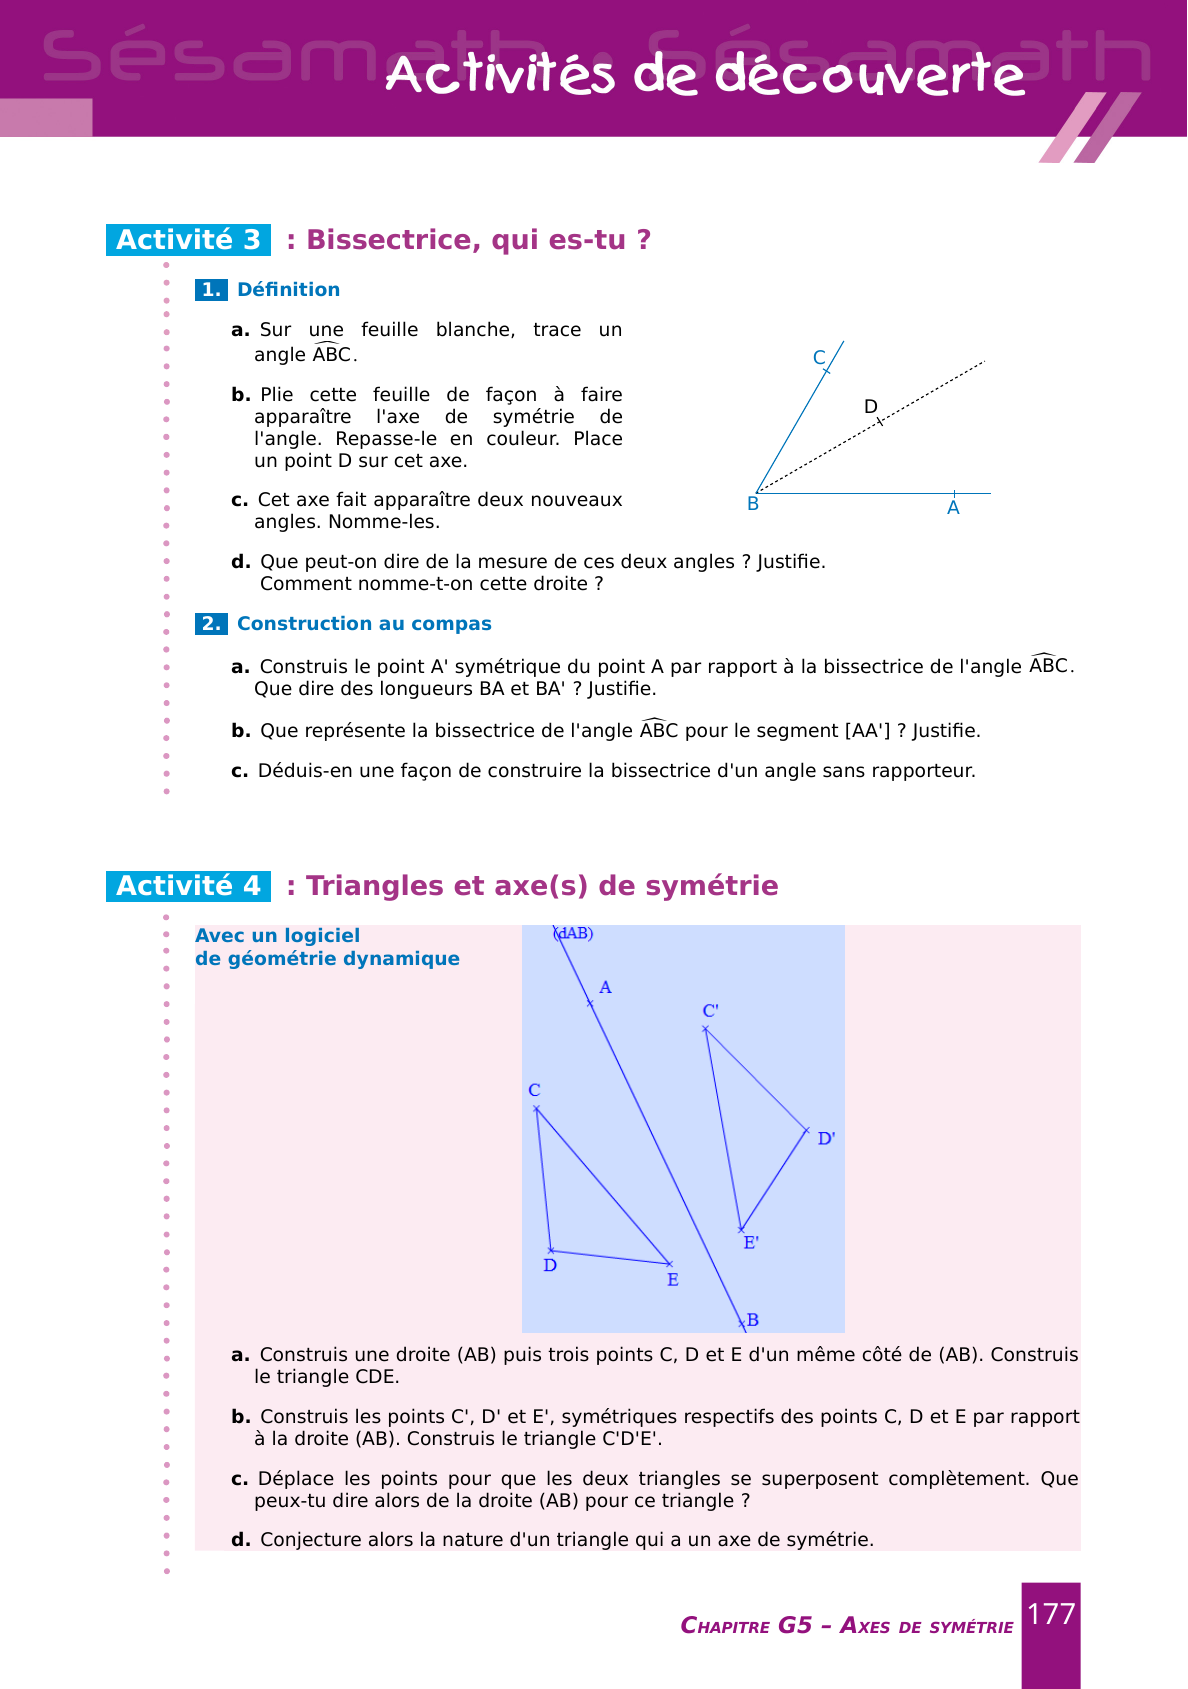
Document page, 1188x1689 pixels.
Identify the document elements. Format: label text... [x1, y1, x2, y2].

list Définition [228, 279, 823, 301]
list Déduis‑en une façon de construire la bissectrice d'un angle sans rapporteur. [224, 760, 1081, 782]
list Sur une feuille blanche, trace un angle [224, 319, 623, 366]
list Que peut‑on dire de la mesure de ces deux angles ? Justifie. Comment nomme‑t‑on cette droite ? [224, 551, 1081, 595]
list Cet axe fait apparaître deux nouveaux angles. Nomme‑les. [224, 489, 623, 533]
list Construis le point A' symétrique du point A par rapport à la bissectrice de l'angle Que dire des longueurs BA et BA' ? Justifie. [224, 652, 1081, 699]
list Conjecture alors la nature d'un triangle qui a un axe de symétrie. [227, 1529, 1081, 1551]
list Avec un logiciel de géométrie dynamique [195, 925, 522, 969]
picture [0, 0, 1187, 163]
list : Bissectrice, qui es‑tu ? [271, 224, 1081, 256]
list Que représente la bissectrice de l'anglepour le segment [AA'] ? Justifie. [224, 717, 1081, 742]
list Construis une droite (AB) puis trois points C, D et E d'un même côté de (AB). Construis le triangle CDE. [227, 1344, 1081, 1388]
list Construction au compas [228, 613, 1081, 635]
list Plie cette feuille de façon à faire apparaître l'axe de symétrie de l'angle. Repasse‑le en couleur. Place un point D sur cet axe. [224, 384, 623, 472]
picture [522, 925, 845, 1333]
list [845, 925, 1081, 969]
list Déplace les points pour que les deux triangles se superposent complètement. Que peux‑tu dire alors de la droite (AB) pour ce triangle ? [227, 1468, 1081, 1512]
list Construis les points C', D' et E', symétriques respectifs des points C, D et E par rapport à la droite (AB). Construis le triangle C'D'E'. [227, 1406, 1081, 1450]
list : Triangles et axe(s) de symétrie [271, 871, 1081, 902]
